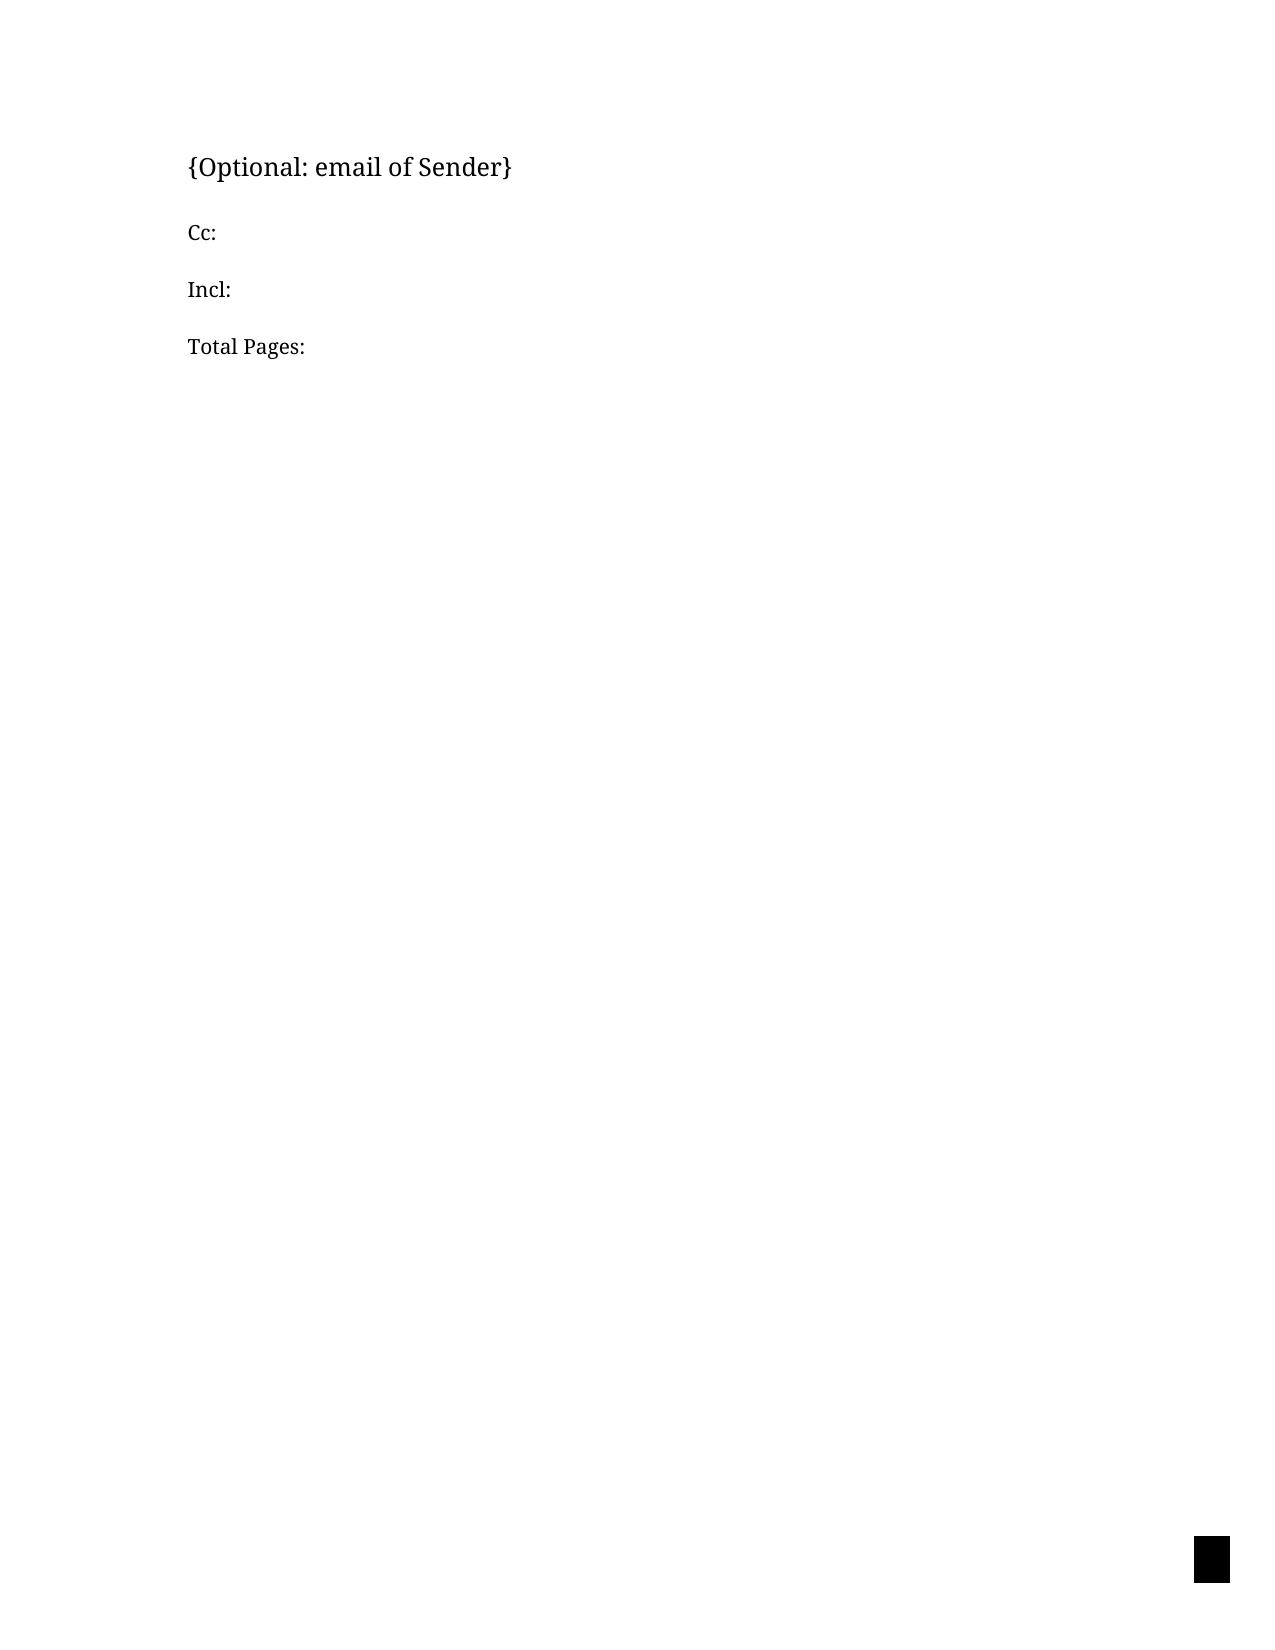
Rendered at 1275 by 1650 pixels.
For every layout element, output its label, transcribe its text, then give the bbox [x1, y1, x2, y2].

text Cc: [187, 218, 1093, 247]
text Total Pages: [187, 332, 1093, 360]
text {Optional: email of Sender} [187, 150, 1093, 184]
text Incl: [187, 275, 1093, 303]
